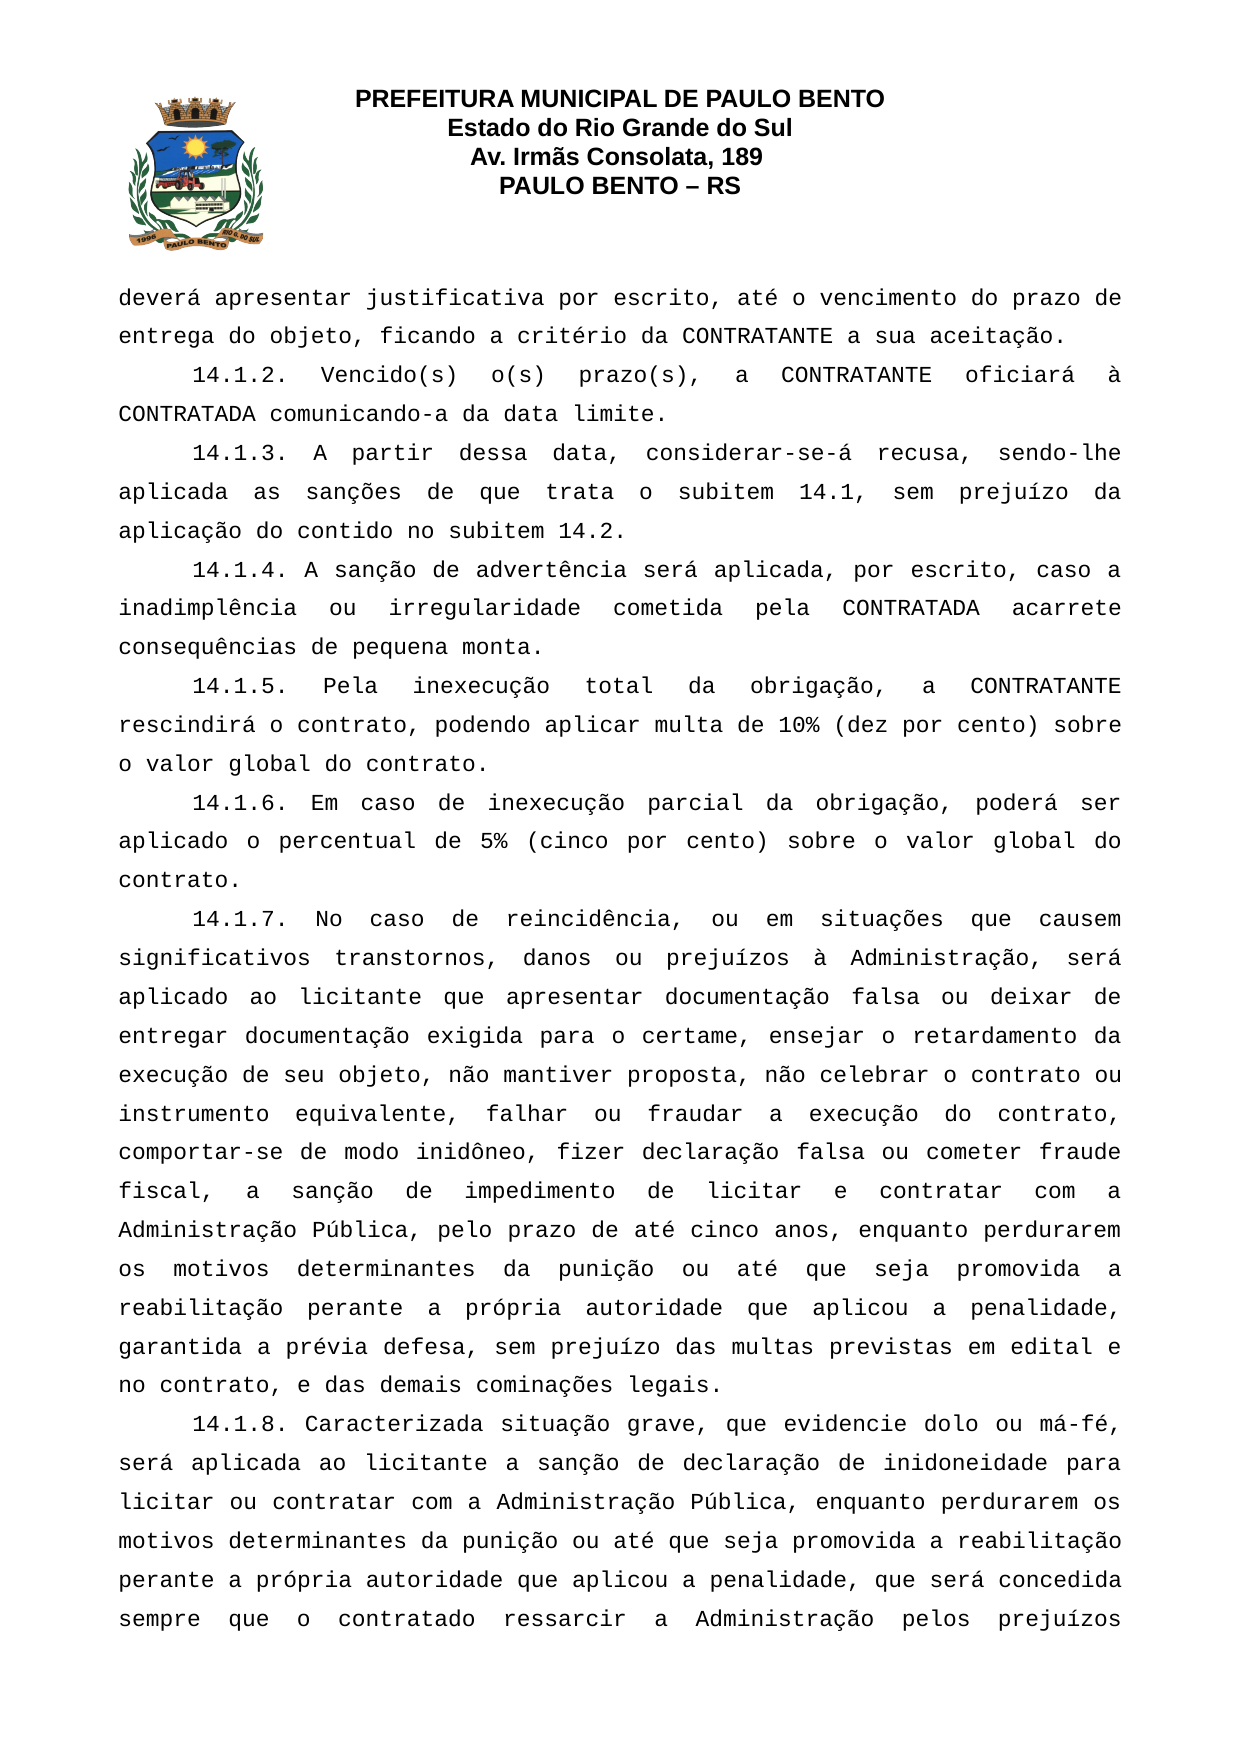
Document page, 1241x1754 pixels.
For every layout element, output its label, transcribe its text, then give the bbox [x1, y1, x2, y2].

text deverá apresentar justificativa por escrito, até o vencimento do prazo de entrega do objeto, ficando a critério da CONTRATANTE a sua aceitação. [118, 286, 1122, 351]
text 14.1.8. Caracterizada situação grave, que evidencie dolo ou má-fé, será aplicada ao licitante a sanção de declaração de inidoneidade para licitar ou contratar com a Administração Pública, enquanto perdurarem os motivos determinantes da punição ou até que seja promovida a reabilitação perante a própria autoridade que aplicou a penalidade, que será concedida sempre que o contratado ressarcir a Administração pelos prejuízos [118, 1413, 1122, 1633]
text 14.1.4. A sanção de advertência será aplicada, por escrito, caso a inadimplência ou irregularidade cometida pela CONTRATADA acarrete consequências de pequena monta. [118, 558, 1122, 662]
text 14.1.5. Pela inexecução total da obrigação, a CONTRATANTE rescindirá o contrato, podendo aplicar multa de 10% (dez por cento) sobre o valor global do contrato. [118, 674, 1122, 778]
text 14.1.3. A partir dessa data, considerar-se-á recusa, sendo-lhe aplicada as sanções de que trata o subitem 14.1, sem prejuízo da aplicação do contido no subitem 14.2. [118, 441, 1122, 545]
text 14.1.2. Vencido(s) o(s) prazo(s), a CONTRATANTE oficiará à CONTRATADA comunicando-a da data limite. [118, 364, 1122, 428]
text 14.1.6. Em caso de inexecução parcial da obrigação, poderá ser aplicado o percentual de 5% (cinco por cento) sobre o valor global do contrato. [118, 791, 1122, 895]
text 14.1.7. No caso de reincidência, ou em situações que causem significativos transtornos, danos ou prejuízos à Administração, será aplicado ao licitante que apresentar documentação falsa ou deixar de entregar documentação exigida para o certame, ensejar o retardamento da execução de seu objeto, não mantiver proposta, não celebrar o contrato ou instrumento equivalente, falhar ou fraudar a execução do contrato, comportar-se de modo inidôneo, fizer declaração falsa ou cometer fraude fiscal, a sanção de impedimento de licitar e contratar com a Administração Pública, pelo prazo de até cinco anos, enquanto perdurarem os motivos determinantes da punição ou até que seja promovida a reabilitação perante a própria autoridade que aplicou a penalidade, garantida a prévia defesa, sem prejuízo das multas previstas em edital e no contrato, e das demais cominações legais. [118, 908, 1122, 1400]
picture [128, 96, 264, 251]
